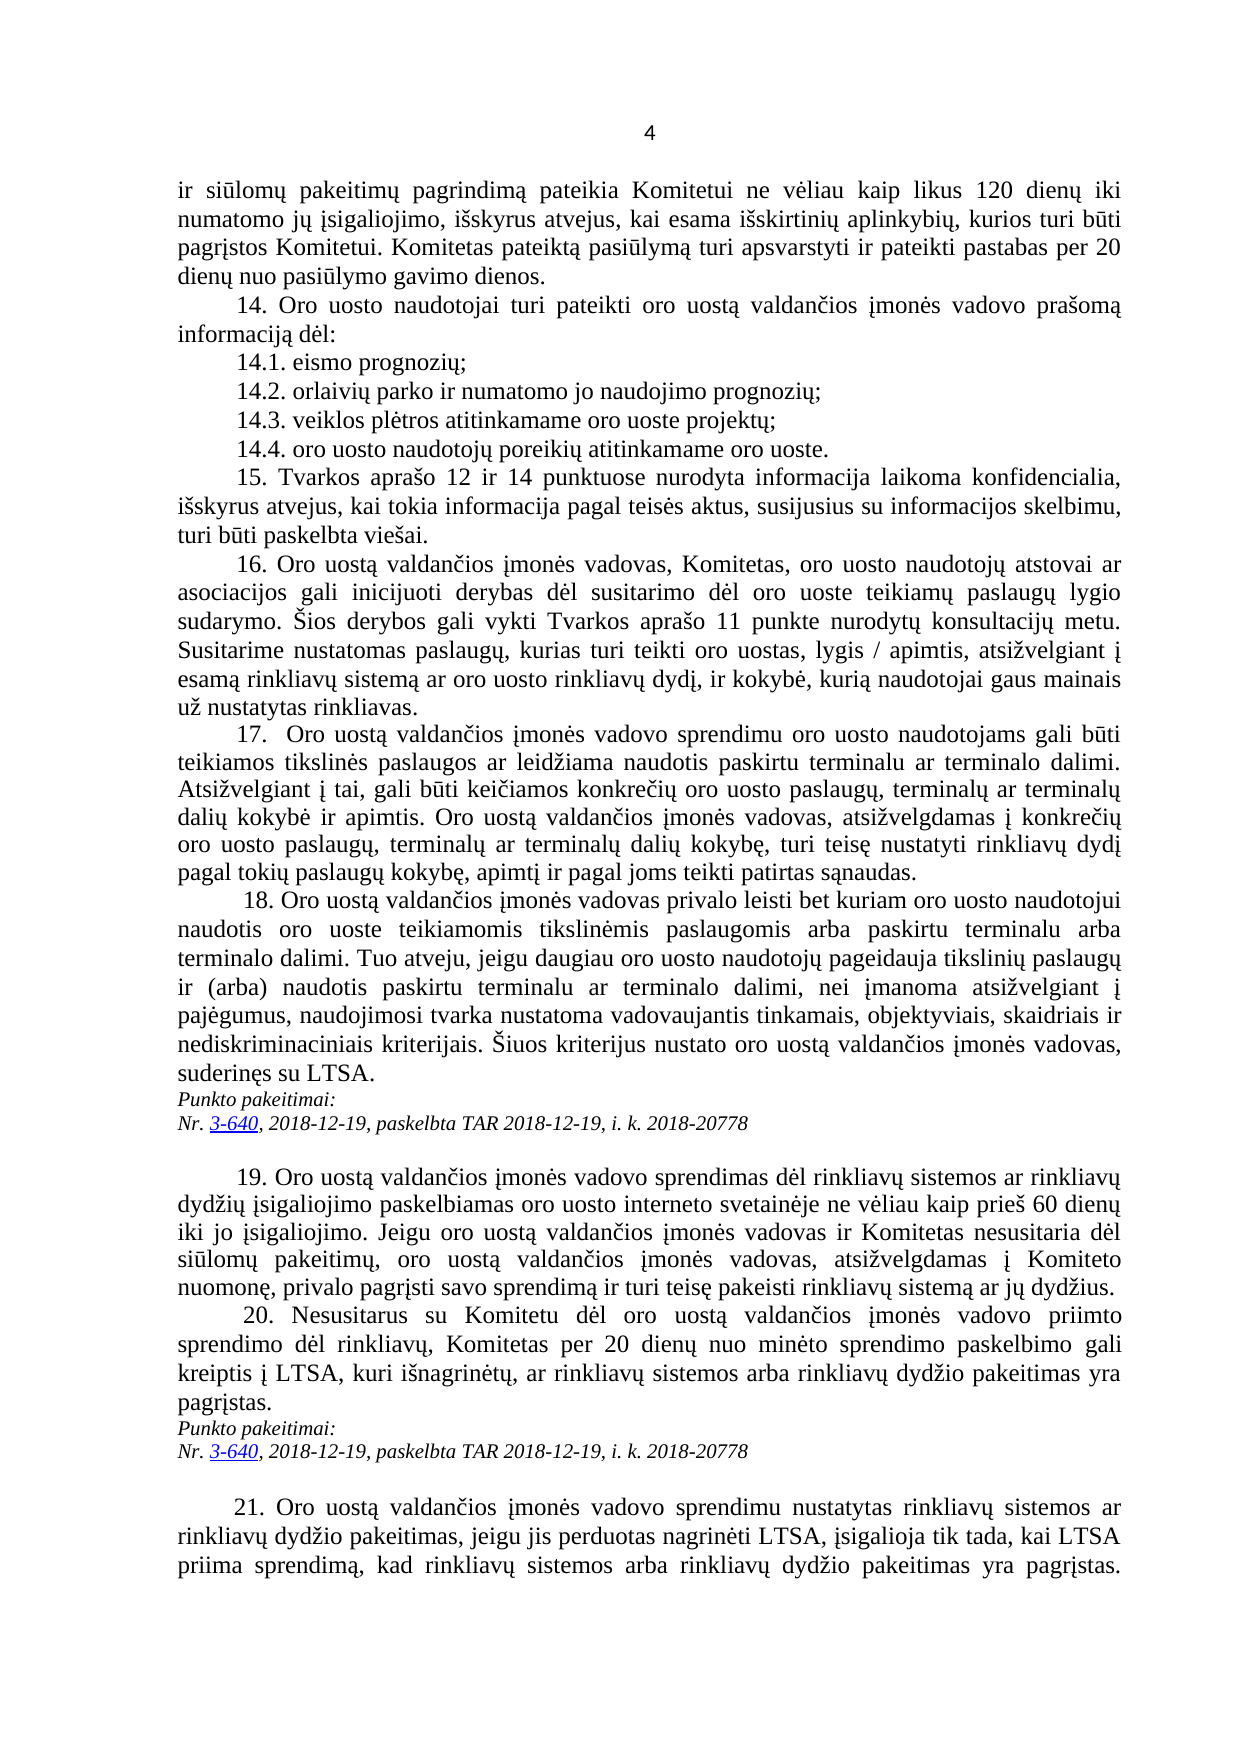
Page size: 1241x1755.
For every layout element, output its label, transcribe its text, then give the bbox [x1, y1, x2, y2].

text 15. Tvarkos aprašo 12 ir 14 punktuose nurodyta informacija laikoma konfidencialia, išskyrus atvejus, kai tokia informacija pagal teisės aktus, susijusius su informacijos skelbimu, turi būti paskelbta viešai. [177, 462, 1122, 549]
text 16. Oro uostą valdančios įmonės vadovas, Komitetas, oro uosto naudotojų atstovai ar asociacijos gali inicijuoti derybas dėl susitarimo dėl oro uoste teikiamų paslaugų lygio sudarymo. Šios derybos gali vykti Tvarkos aprašo 11 punkte nurodytų konsultacijų metu. Susitarime nustatomas paslaugų, kurias turi teikti oro uostas, lygis / apimtis, atsižvelgiant į esamą rinkliavų sistemą ar oro uosto rinkliavų dydį, ir kokybė, kurią naudotojai gaus mainais už nustatytas rinkliavas. [177, 549, 1122, 721]
text 19. Oro uostą valdančios įmonės vadovo sprendimas dėl rinkliavų sistemos ar rinkliavų dydžių įsigaliojimo paskelbiamas oro uosto interneto svetainėje ne vėliau kaip prieš 60 dienų iki jo įsigaliojimo. Jeigu oro uostą valdančios įmonės vadovas ir Komitetas nesusitaria dėl siūlomų pakeitimų, oro uostą valdančios įmonės vadovas, atsižvelgdamas į Komiteto nuomonę, privalo pagrįsti savo sprendimą ir turi teisę pakeisti rinkliavų sistemą ar jų dydžius. [177, 1163, 1122, 1300]
text 14.4. oro uosto naudotojų poreikių atitinkamame oro uoste. [177, 434, 1122, 462]
text 14. Oro uosto naudotojai turi pateikti oro uostą valdančios įmonės vadovo prašomą informaciją dėl: [177, 290, 1122, 347]
text 14.1. eismo prognozių; [177, 347, 1122, 376]
text Nr. 3-640, 2018-12-19, paskelbta TAR 2018-12-19, i. k. 2018-20778 [177, 1439, 1122, 1463]
text 14.2. orlaivių parko ir numatomo jo naudojimo prognozių; [177, 376, 1122, 405]
text Punkto pakeitimai: [177, 1087, 1122, 1111]
text 14.3. veiklos plėtros atitinkamame oro uoste projektų; [177, 405, 1122, 434]
text 21. Oro uostą valdančios įmonės vadovo sprendimu nustatytas rinkliavų sistemos ar rinkliavų dydžio pakeitimas, jeigu jis perduotas nagrinėti LTSA, įsigalioja tik tada, kai LTSA priima sprendimą, kad rinkliavų sistemos arba rinkliavų dydžio pakeitimas yra pagrįstas. [177, 1492, 1122, 1578]
text 17. Oro uostą valdančios įmonės vadovo sprendimu oro uosto naudotojams gali būti teikiamos tikslinės paslaugos ar leidžiama naudotis paskirtu terminalu ar terminalo dalimi. Atsižvelgiant į tai, gali būti keičiamos konkrečių oro uosto paslaugų, terminalų ar terminalų dalių kokybė ir apimtis. Oro uostą valdančios įmonės vadovas, atsižvelgdamas į konkrečių oro uosto paslaugų, terminalų ar terminalų dalių kokybę, turi teisę nustatyti rinkliavų dydį pagal tokių paslaugų kokybę, apimtį ir pagal joms teikti patirtas sąnaudas. [177, 721, 1122, 885]
text 18. Oro uostą valdančios įmonės vadovas privalo leisti bet kuriam oro uosto naudotojui naudotis oro uoste teikiamomis tikslinėmis paslaugomis arba paskirtu terminalu arba terminalo dalimi. Tuo atveju, jeigu daugiau oro uosto naudotojų pageidauja tikslinių paslaugų ir (arba) naudotis paskirtu terminalu ar terminalo dalimi, nei įmanoma atsižvelgiant į pajėgumus, naudojimosi tvarka nustatoma vadovaujantis tinkamais, objektyviais, skaidriais ir nediskriminaciniais kriterijais. Šiuos kriterijus nustato oro uostą valdančios įmonės vadovas, suderinęs su LTSA. [177, 885, 1122, 1087]
text Nr. 3-640, 2018-12-19, paskelbta TAR 2018-12-19, i. k. 2018-20778 [177, 1111, 1122, 1135]
text ir siūlomų pakeitimų pagrindimą pateikia Komitetui ne vėliau kaip likus 120 dienų iki numatomo jų įsigaliojimo, išskyrus atvejus, kai esama išskirtinių aplinkybių, kurios turi būti pagrįstos Komitetui. Komitetas pateiktą pasiūlymą turi apsvarstyti ir pateikti pastabas per 20 dienų nuo pasiūlymo gavimo dienos. [177, 175, 1122, 290]
text Punkto pakeitimai: [177, 1415, 1122, 1439]
text 20. Nesusitarus su Komitetu dėl oro uostą valdančios įmonės vadovo priimto sprendimo dėl rinkliavų, Komitetas per 20 dienų nuo minėto sprendimo paskelbimo gali kreiptis į LTSA, kuri išnagrinėtų, ar rinkliavų sistemos arba rinkliavų dydžio pakeitimas yra pagrįstas. [177, 1300, 1122, 1415]
